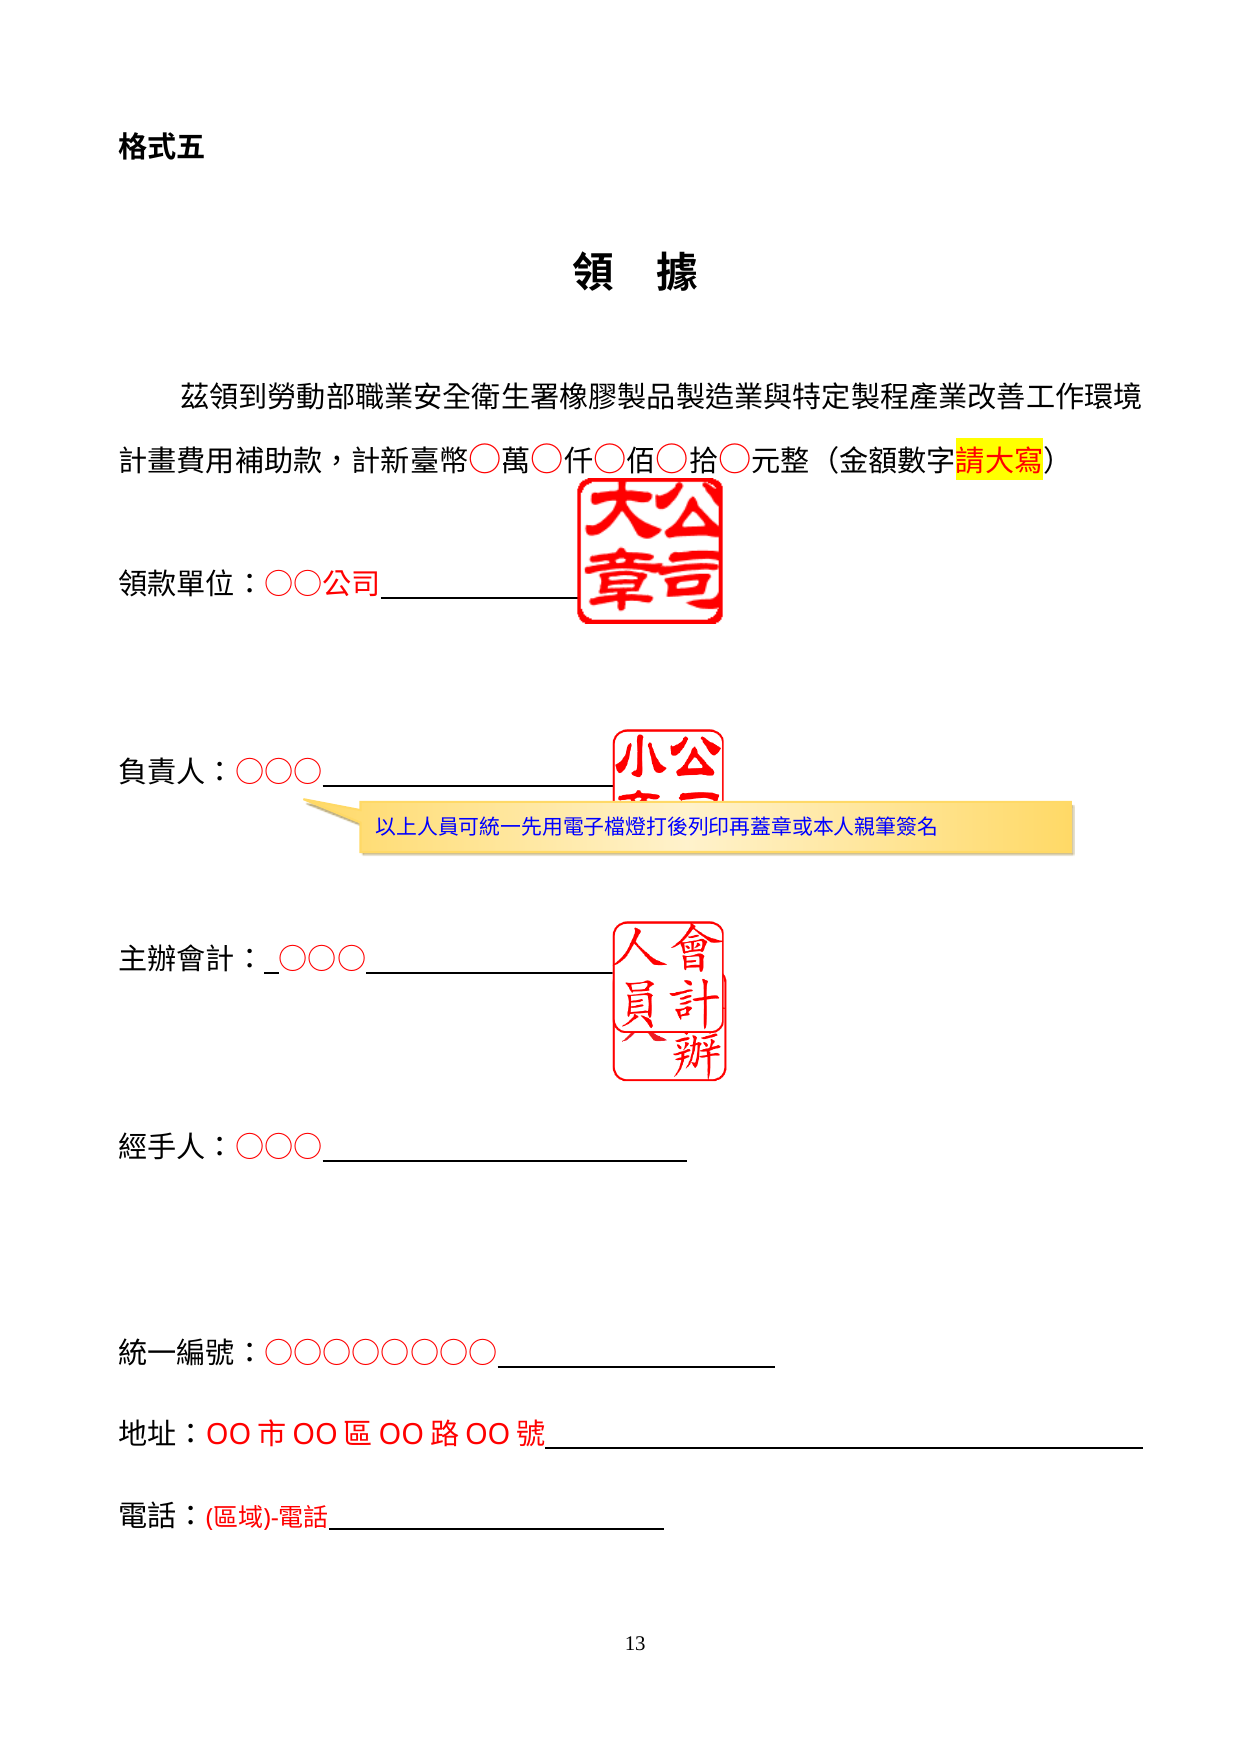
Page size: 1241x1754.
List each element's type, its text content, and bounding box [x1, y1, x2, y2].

text 茲領到勞動部職業安全衛生署橡膠製品製造業與特定製程產業改善工作環境計畫費用補助款，計新臺幣○萬○仟○佰○拾○元整（金額數字請大寫） [118, 353, 1152, 478]
text 領款單位：○○公司 [118, 540, 577, 603]
text 經手人：○○○ [118, 1103, 1152, 1165]
text 主辦會計： ○○○ [118, 915, 1152, 978]
text 統一編號：○○○○○○○○ [118, 1309, 1152, 1372]
text 負責人：○○○ [118, 728, 1152, 790]
subtitle 格式五 [118, 103, 1152, 165]
text 地址：OO市OO區OO路OO號 [118, 1390, 1152, 1453]
text [723, 540, 1152, 603]
text 電話：(區域)-電話 [118, 1472, 1152, 1534]
text 領 據 [118, 228, 1152, 290]
